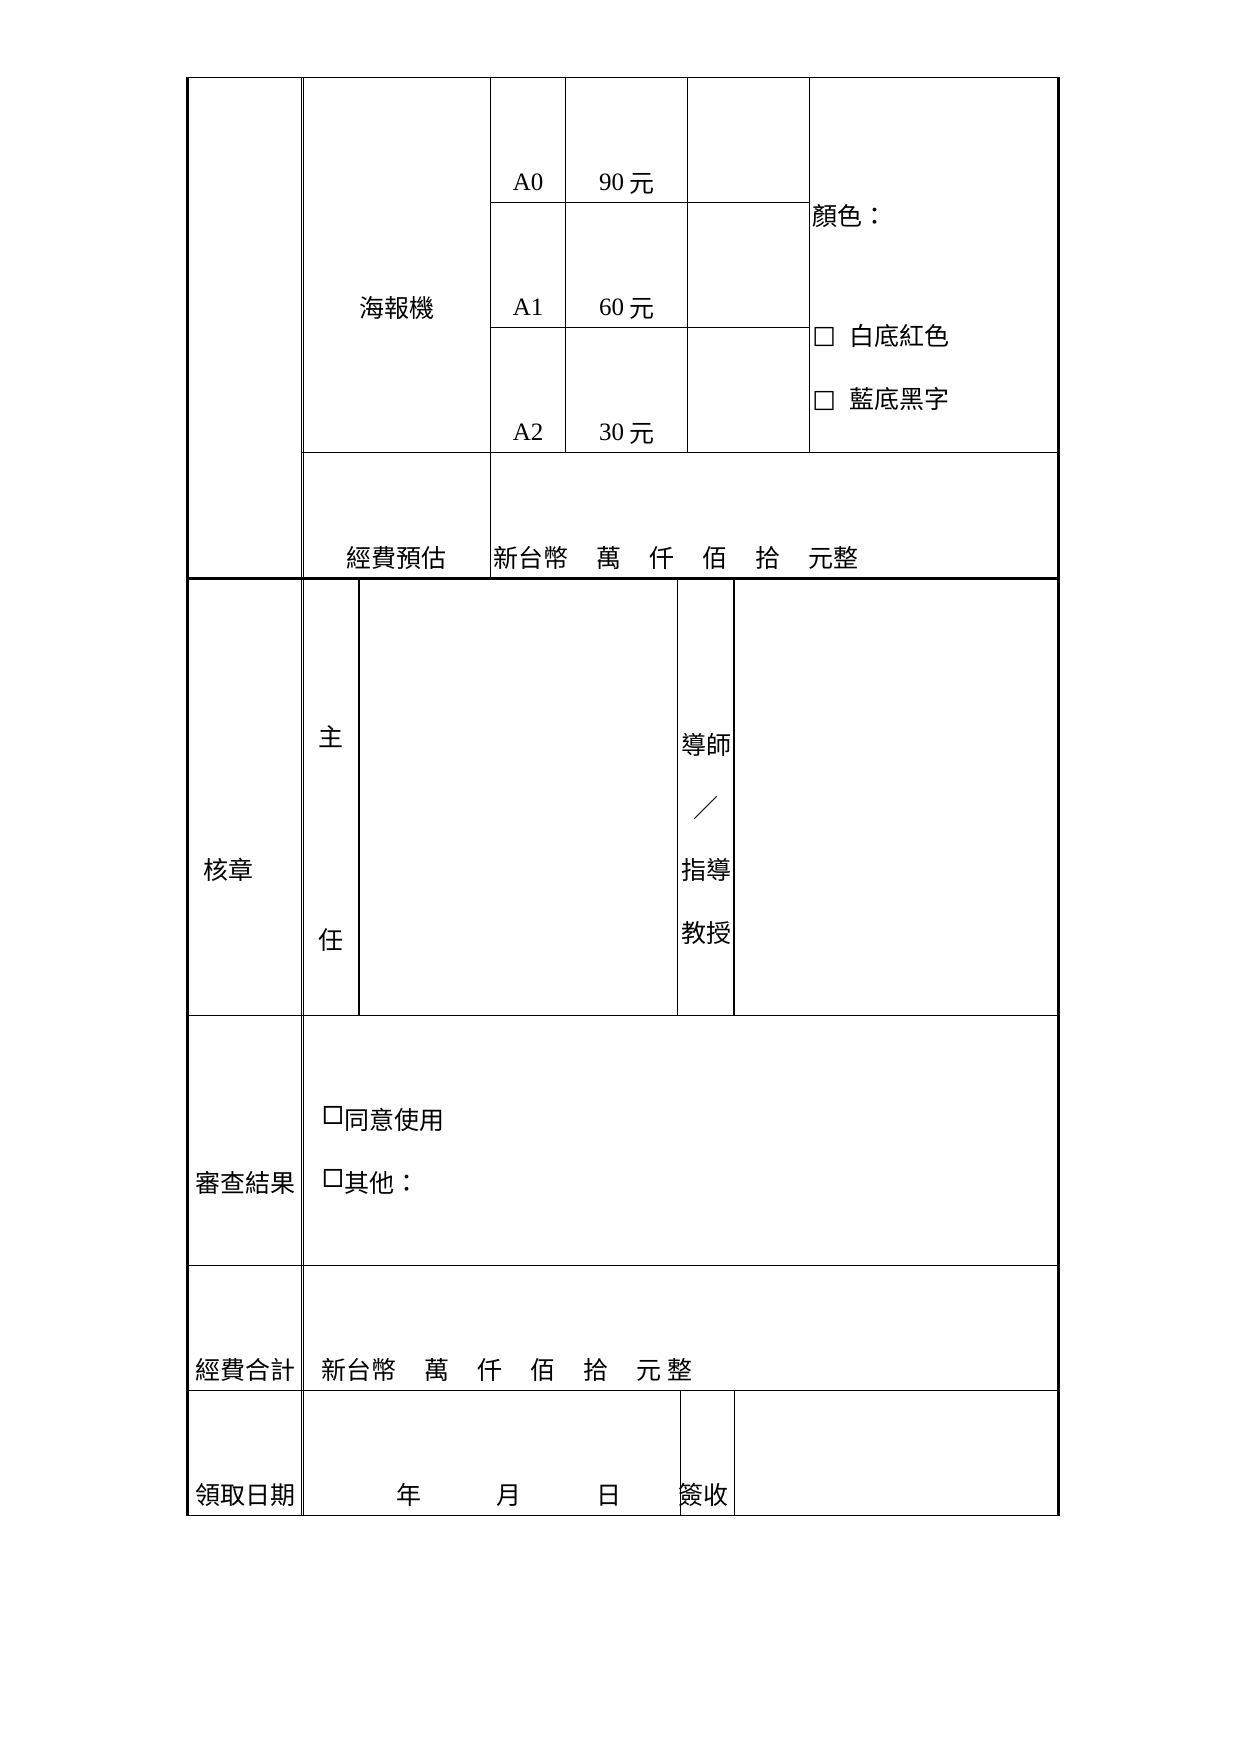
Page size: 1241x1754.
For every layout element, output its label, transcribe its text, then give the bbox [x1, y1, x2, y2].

table_cell [735, 1391, 1057, 1514]
table_cell 經費預估 [304, 453, 490, 577]
table_cell 年 月 日 [304, 1391, 680, 1514]
table_cell 新台幣 萬 仟 佰 拾 元整 [491, 453, 1057, 577]
table_cell A2 [491, 328, 565, 452]
table_cell 海報機 [304, 78, 490, 452]
table_cell 核章 [189, 580, 301, 1014]
table_cell [360, 580, 677, 1014]
table_cell 60元 [566, 203, 687, 327]
table_cell 30元 [566, 328, 687, 452]
table_cell [189, 78, 301, 577]
table_cell [688, 203, 809, 327]
table_cell 同意使用 其他： [304, 1016, 1057, 1264]
table_cell 主 任 [304, 580, 358, 1014]
table_cell [688, 78, 809, 202]
table_cell 顏色： 白底紅色 藍底黑字 [810, 78, 1057, 452]
table_cell 經費合計 [189, 1266, 301, 1389]
table_cell 導師／ 指導教授 [678, 580, 733, 1014]
table_cell 簽收 [681, 1391, 734, 1514]
table_cell A0 [491, 78, 565, 202]
table_cell 新台幣 萬 仟 佰 拾 元 整 [304, 1266, 1057, 1389]
table_cell 領取日期 [189, 1391, 301, 1514]
table_cell A1 [491, 203, 565, 327]
table_cell [688, 328, 809, 452]
table_cell 審查結果 [189, 1016, 301, 1264]
table_cell 90元 [566, 78, 687, 202]
table_cell [735, 580, 1057, 1014]
